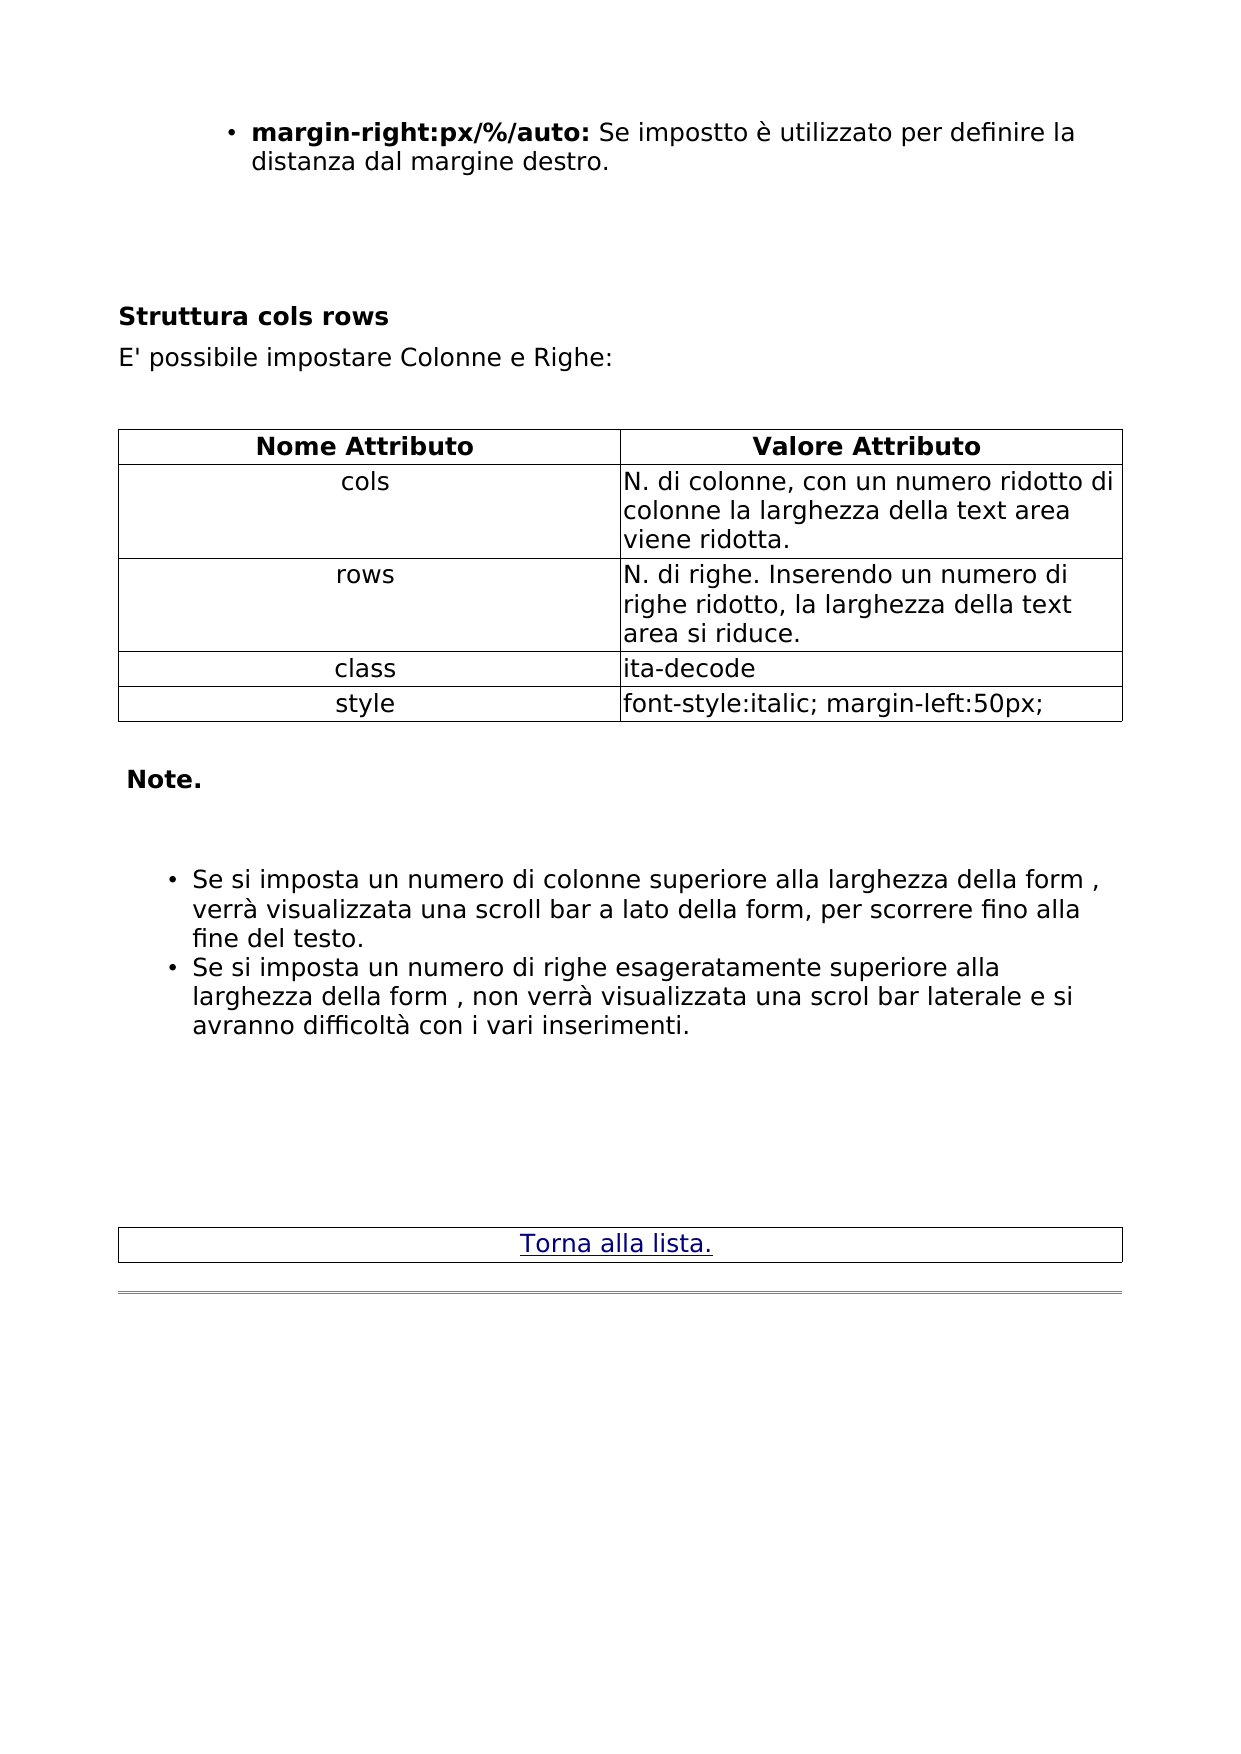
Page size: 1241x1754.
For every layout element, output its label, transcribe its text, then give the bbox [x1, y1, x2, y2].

list margin-right:px/%/auto: Se impostto è utilizzato per definire la distanza dal margine destro. [236, 118, 1122, 176]
list Se si imposta un numero di colonne superiore alla larghezza della form , verrà visualizzata una scroll bar a lato della form, per scorrere fino alla fine del testo. [177, 866, 1122, 953]
table_cell class [119, 652, 620, 686]
subtitle Struttura cols rows [118, 302, 1122, 331]
list Se si imposta un numero di righe esageratamente superiore alla larghezza della form , non verrà visualizzata una scrol bar laterale e si avranno difficoltà con i vari inserimenti. [177, 953, 1122, 1041]
table_cell rows [119, 559, 620, 651]
table_header Nome Attributo [119, 430, 620, 464]
table_cell N. di righe. Inserendo un numero di righe ridotto, la larghezza della text area si riduce. [621, 559, 1122, 651]
table_header Torna alla lista. [119, 1228, 1122, 1262]
table_cell N. di colonne, con un numero ridotto di colonne la larghezza della text area viene ridotta. [621, 465, 1122, 558]
text E' possibile impostare Colonne e Righe: [118, 343, 1122, 402]
table_cell ita-decode [621, 652, 1122, 686]
table_cell style [119, 687, 620, 721]
text Note. [118, 736, 1122, 824]
table_header Valore Attributo [621, 430, 1122, 464]
table_cell cols [119, 465, 620, 558]
table_cell font-style:italic; margin-left:50px; [621, 687, 1122, 721]
